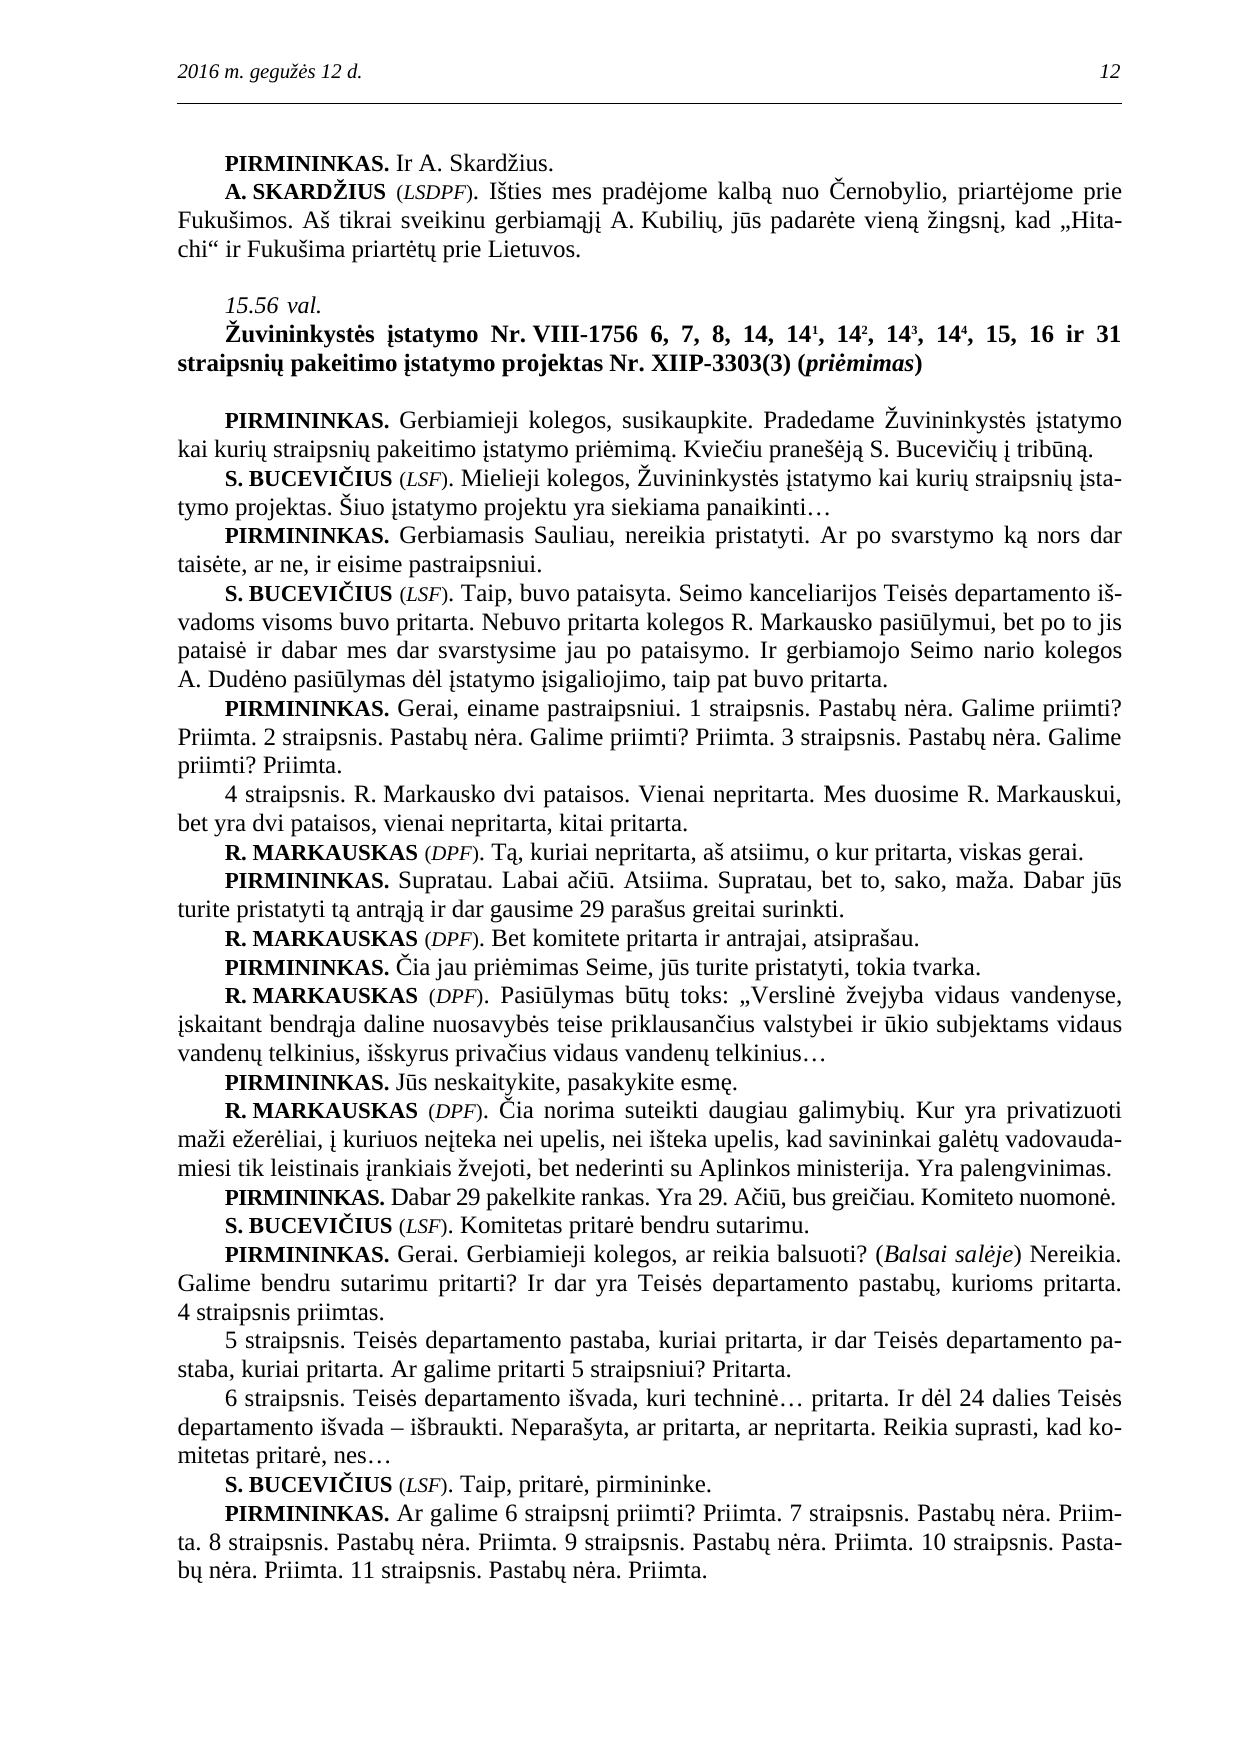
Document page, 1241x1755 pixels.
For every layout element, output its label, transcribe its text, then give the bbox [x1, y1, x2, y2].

text R. MARKAUSKAS (DPF). Pa­siū­ly­mas bū­tų toks: „Ver­sli­nė žve­jy­ba vi­daus van­de­ny­se, įskai­tant ben­drą­ja da­li­ne nuo­sa­vy­bės tei­se pri­klau­san­čius vals­ty­bei ir ūkio sub­jek­tams vi­daus van­de­nų tel­ki­nius, iš­sky­rus pri­va­čius vi­daus van­de­nų tel­ki­nius… [177, 980, 1122, 1067]
text PIRMININKAS. Ger­bia­mie­ji ko­le­gos, su­si­kaup­ki­te. Pra­de­da­me Žu­vi­nin­kys­tės įsta­ty­mo kai ku­rių straips­nių pa­kei­ti­mo įsta­ty­mo pri­ėmi­mą. Kvie­čiu pra­ne­šė­ją S. Bu­ce­vi­čių į tri­bū­ną. [177, 405, 1122, 463]
text S. BUCEVIČIUS (LSF). Ko­mi­te­tas pri­ta­rė ben­dru su­ta­ri­mu. [177, 1210, 1122, 1239]
text PIRMININKAS. Ge­rai, ei­na­me pa­straips­niui. 1 straips­nis. Pa­sta­bų nė­ra. Ga­li­me pri­im­ti? Pri­im­ta. 2 straips­nis. Pa­sta­bų nė­ra. Ga­li­me pri­im­ti? Pri­im­ta. 3 straips­nis. Pa­sta­bų nė­ra. Ga­li­me pri­im­ti? Pri­im­ta. [177, 693, 1122, 779]
text 6 straips­nis. Tei­sės de­par­ta­men­to iš­va­da, ku­ri tech­ni­nė… pri­tar­ta. Ir dėl 24 da­lies Tei­sės de­par­ta­men­to iš­va­da – iš­brauk­ti. Ne­pa­ra­šy­ta, ar pri­tar­ta, ar ne­pri­tar­ta. Rei­kia su­pras­ti, kad ko­mi­te­tas pri­ta­rė, nes… [177, 1383, 1122, 1469]
text PIRMININKAS. Ar ga­li­me 6 straips­nį pri­im­ti? Pri­im­ta. 7 straips­nis. Pa­sta­bų nė­ra. Pri­im­ta. 8 straips­nis. Pa­sta­bų nė­ra. Pri­im­ta. 9 straips­nis. Pa­sta­bų nė­ra. Pri­im­ta. 10 straips­nis. Pa­sta­bų nė­ra. Pri­im­ta. 11 straips­nis. Pa­sta­bų nė­ra. Pri­im­ta. [177, 1498, 1122, 1584]
text A. SKARDŽIUS (LSDPF). Iš­ties mes pra­dė­jo­me kal­bą nuo Čer­no­by­lio, pri­ar­tė­jo­me prie Fu­ku­ši­mos. Aš tik­rai svei­ki­nu ger­bia­mą­jį A. Ku­bi­lių, jūs pa­da­rė­te vie­ną žings­nį, kad „Hi­ta­chi“ ir Fu­ku­ši­ma pri­ar­tė­tų prie Lie­tu­vos. [177, 176, 1122, 263]
text PIRMININKAS. Čia jau pri­ėmi­mas Sei­me, jūs tu­ri­te pri­sta­ty­ti, to­kia tvar­ka. [177, 952, 1122, 980]
text R. MARKAUSKAS (DPF). Tą, ku­riai ne­pri­tar­ta, aš at­si­i­mu, o kur pri­tar­ta, vis­kas ge­rai. [177, 837, 1122, 865]
text PIRMININKAS. Jūs ne­skai­ty­ki­te, pa­sa­ky­ki­te es­mę. [177, 1067, 1122, 1095]
text R. MARKAUSKAS (DPF). Čia no­ri­ma su­teik­ti dau­giau ga­li­my­bių. Kur yra pri­va­ti­zuo­ti ma­ži eže­rė­liai, į ku­riuos ne­įte­ka nei upe­lis, nei iš­te­ka upe­lis, kad sa­vi­nin­kai ga­lė­tų va­do­vau­da­mie­si tik leis­ti­nais įran­kiais žve­jo­ti, bet ne­de­rin­ti su Ap­lin­kos mi­nis­te­ri­ja. Yra pa­leng­vi­ni­mas. [177, 1095, 1122, 1182]
text 15.56 val. [224, 291, 1122, 319]
text S. BUCEVIČIUS (LSF). Mie­lie­ji ko­le­gos, Žu­vi­nin­kys­tės įsta­ty­mo kai ku­rių straips­nių įsta­ty­mo pro­jek­tas. Šiuo įsta­ty­mo pro­jek­tu yra sie­kia­ma pa­nai­kin­ti… [177, 463, 1122, 520]
text R. MARKAUSKAS (DPF). Bet ko­mi­te­te pri­tar­ta ir ant­ra­jai, at­si­pra­šau. [177, 923, 1122, 952]
text Žu­vi­nin­kys­tės įsta­ty­mo Nr. VIII-1756 6, 7, 8, 14, 141, 142, 143, 144, 15, 16 ir 31 straips­nių pa­kei­ti­mo įsta­ty­mo pro­jek­tas Nr. XIIP-3303(3) (pri­ėmi­mas) [177, 319, 1122, 377]
text 5 straips­nis. Tei­sės de­par­ta­men­to pa­sta­ba, ku­riai pri­tar­ta, ir dar Tei­sės de­par­ta­men­to pa­sta­ba, ku­riai pri­tar­ta. Ar ga­li­me pri­tar­ti 5 straips­niui? Pri­tar­ta. [177, 1325, 1122, 1383]
text S. BUCEVIČIUS (LSF). Taip, bu­vo pa­tai­sy­ta. Sei­mo kan­ce­lia­ri­jos Tei­sės de­par­ta­men­to iš­va­doms vi­soms bu­vo pri­tar­ta. Ne­bu­vo pri­tar­ta ko­le­gos R. Mar­kaus­ko pa­siū­ly­mui, bet po to jis pa­tai­sė ir da­bar mes dar svars­ty­si­me jau po pa­tai­sy­mo. Ir ger­bia­mo­jo Sei­mo na­rio ko­le­gos A. Du­dė­no pa­siū­ly­mas dėl įsta­ty­mo įsi­ga­lio­ji­mo, taip pat bu­vo pri­tar­ta. [177, 578, 1122, 693]
text PIRMININKAS. Ir A. Skar­džius. [177, 148, 1122, 176]
text S. BUCEVIČIUS (LSF). Taip, pri­ta­rė, pir­mi­nin­ke. [177, 1469, 1122, 1498]
text PIRMININKAS. Ge­rai. Ger­bia­mie­ji ko­le­gos, ar rei­kia bal­suo­ti? (Bal­sai sa­lė­je) Ne­rei­kia. Ga­li­me ben­dru su­ta­ri­mu pri­tar­ti? Ir dar yra Tei­sės de­par­ta­men­to pa­sta­bų, ku­rioms pri­tar­ta. 4 straips­nis pri­im­tas. [177, 1239, 1122, 1325]
text PIRMININKAS. Su­pra­tau. La­bai ačiū. At­si­i­ma. Su­pra­tau, bet to, sa­ko, ma­ža. Da­bar jūs tu­ri­te pri­sta­ty­ti tą ant­rą­ją ir dar gau­si­me 29 pa­ra­šus grei­tai su­rink­ti. [177, 865, 1122, 923]
text 4 straips­nis. R. Mar­kaus­ko dvi pa­tai­sos. Vie­nai ne­pri­tar­ta. Mes duo­si­me R. Mar­kaus­kui, bet yra dvi pa­tai­sos, vie­nai ne­pri­tar­ta, ki­tai pri­tar­ta. [177, 779, 1122, 837]
text PIRMININKAS. Ger­bia­ma­sis Sau­liau, ne­rei­kia pri­sta­ty­ti. Ar po svars­ty­mo ką nors dar tai­sė­te, ar ne, ir ei­si­me pa­straips­niui. [177, 520, 1122, 578]
text PIRMININKAS. Da­bar 29 pa­kel­ki­te ran­kas. Yra 29. Ačiū, bus grei­čiau. Ko­mi­te­to nuo­mo­nė. [177, 1182, 1122, 1210]
